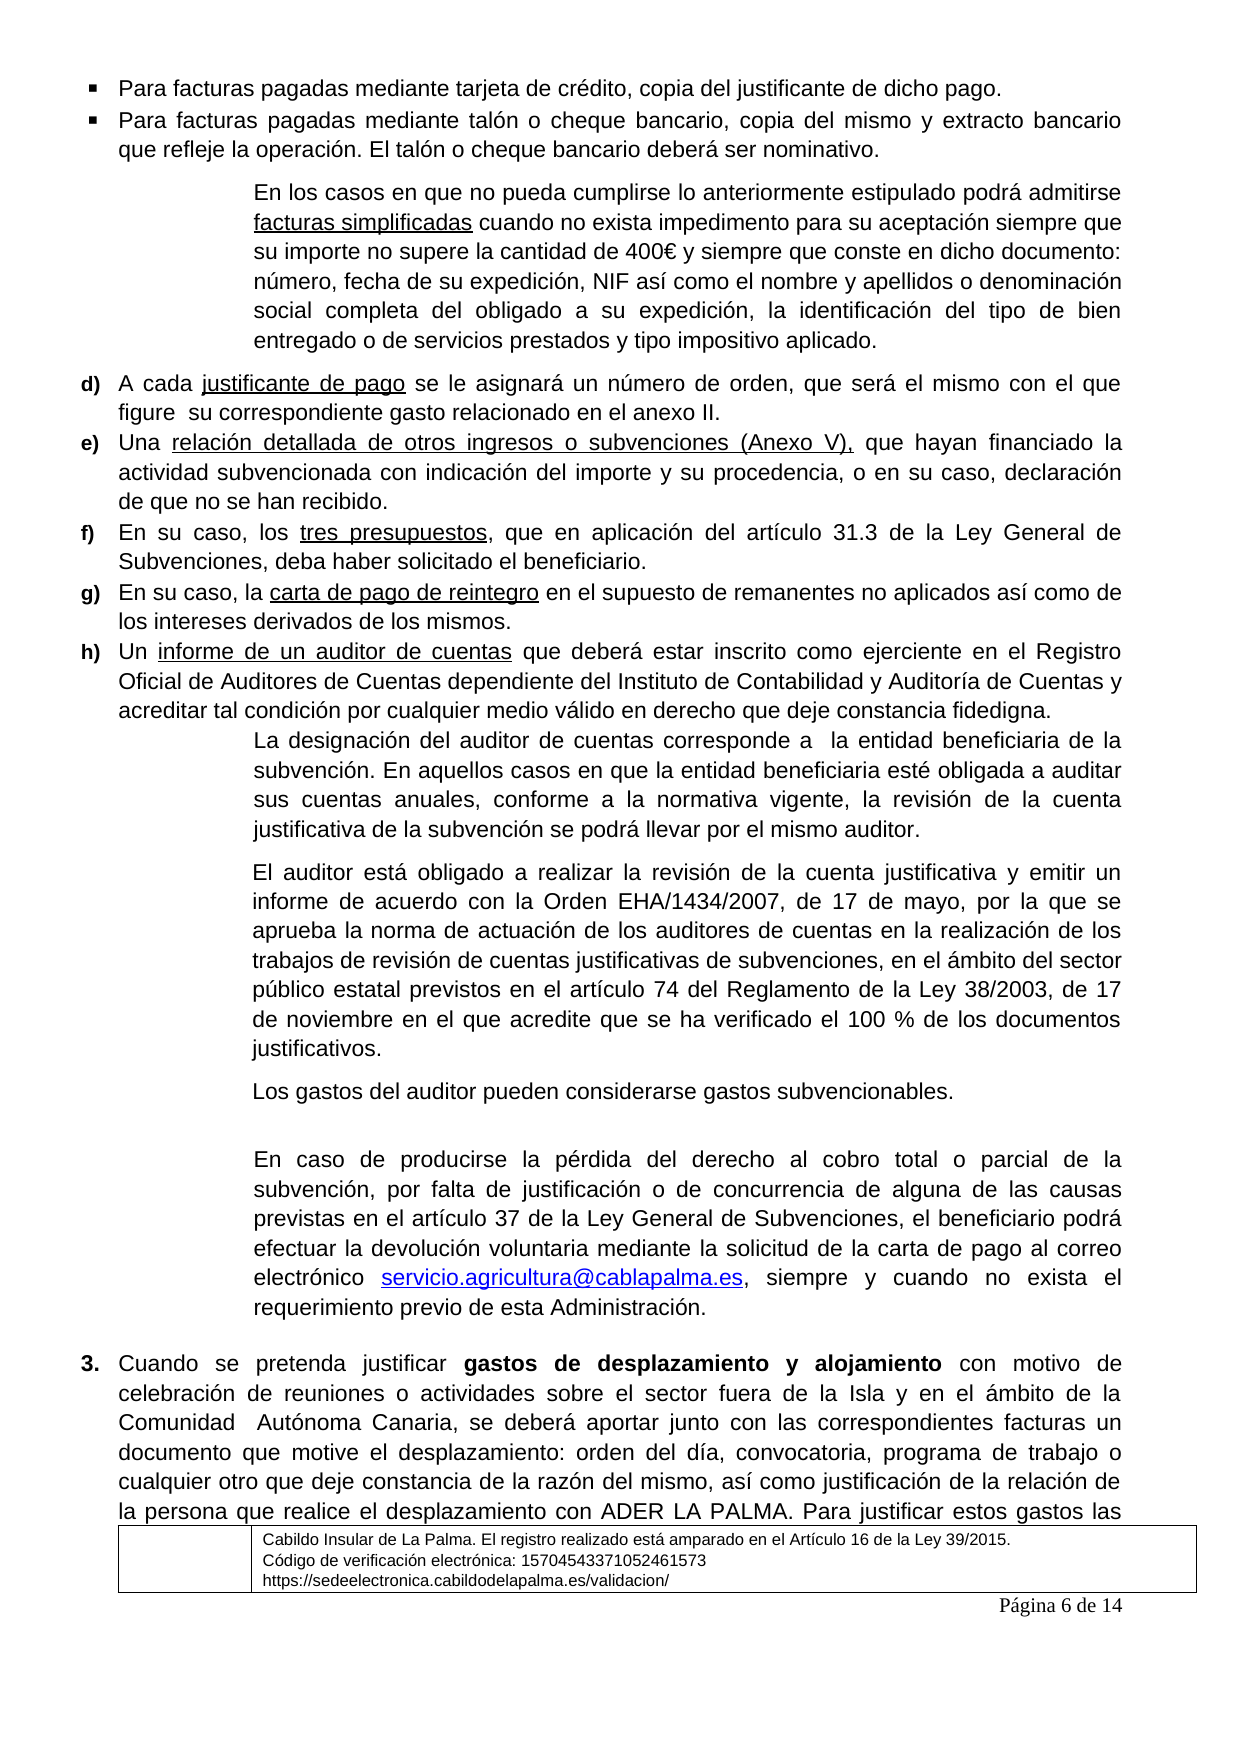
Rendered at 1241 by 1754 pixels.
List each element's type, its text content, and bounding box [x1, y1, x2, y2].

text La designación del auditor de cuentas corresponde a la entidad beneficiaria de la subvención. En aquellos casos en que la entidad beneficiaria esté obligada a auditar sus cuentas anuales, conforme a la normativa vigente, la revisión de la cuenta justificativa de la subvención se podrá llevar por el mismo auditor. [253, 727, 1122, 842]
list Una relación detallada de otros ingresos o subvenciones (Anexo V), que hayan financiado la actividad subvencionada con indicación del importe y su procedencia, o en su caso, declaración de que no se han recibido. [81, 429, 1122, 515]
list En su caso, los tres presupuestos, que en aplicación del artículo 31.3 de la Ley General de Subvenciones, deba haber solicitado el beneficiario. [81, 519, 1122, 574]
list Para facturas pagadas mediante tarjeta de crédito, copia del justificante de dicho pago. [84, 75, 1122, 101]
text En los casos en que no pueda cumplirse lo anteriormente estipulado podrá admitirse facturas simplificadas cuando no exista impedimento para su aceptación siempre que su importe no supere la cantidad de 400€ y siempre que conste en dicho documento: número, fecha de su expedición, NIF así como el nombre y apellidos o denominación social completa del obligado a su expedición, la identificación del tipo de bien entregado o de servicios prestados y tipo impositivo aplicado. [253, 179, 1122, 353]
text Los gastos del auditor pueden considerarse gastos subvencionables. [252, 1078, 1122, 1105]
list En su caso, la carta de pago de reintegro en el supuesto de remanentes no aplicados así como de los intereses derivados de los mismos. [81, 578, 1122, 634]
list Para facturas pagadas mediante talón o cheque bancario, copia del mismo y extracto bancario que refleje la operación. El talón o cheque bancario deberá ser nominativo. [84, 107, 1122, 163]
text En caso de producirse la pérdida del derecho al cobro total o parcial de la subvención, por falta de justificación o de concurrencia de alguna de las causas previstas en el artículo 37 de la Ley General de Subvenciones, el beneficiario podrá efectuar la devolución voluntaria mediante la solicitud de la carta de pago al correo electrónico servicio.agricultura@cablapalma.es, siempre y cuando no exista el requerimiento previo de esta Administración. [253, 1146, 1122, 1320]
list Un informe de un auditor de cuentas que deberá estar inscrito como ejerciente en el Registro Oficial de Auditores de Cuentas dependiente del Instituto de Contabilidad y Auditoría de Cuentas y acreditar tal condición por cualquier medio válido en derecho que deje constancia fidedigna. [81, 638, 1122, 723]
list Cuando se pretenda justificar gastos de desplazamiento y alojamiento con motivo de celebración de reuniones o actividades sobre el sector fuera de la Isla y en el ámbito de la Comunidad Autónoma Canaria, se deberá aportar junto con las correspondientes facturas un documento que motive el desplazamiento: orden del día, convocatoria, programa de trabajo o cualquier otro que deje constancia de la razón del mismo, así como justificación de la relación de la persona que realice el desplazamiento con ADER LA PALMA. Para justificar estos gastos las [81, 1350, 1122, 1524]
text El auditor está obligado a realizar la revisión de la cuenta justificativa y emitir un informe de acuerdo con la Orden EHA/1434/2007, de 17 de mayo, por la que se aprueba la norma de actuación de los auditores de cuentas en la realización de los trabajos de revisión de cuentas justificativas de subvenciones, en el ámbito del sector público estatal previstos en el artículo 74 del Reglamento de la Ley 38/2003, de 17 de noviembre en el que acredite que se ha verificado el 100 % de los documentos justificativos. [252, 858, 1122, 1062]
list A cada justificante de pago se le asignará un número de orden, que será el mismo con el que figure su correspondiente gasto relacionado en el anexo II. [81, 369, 1122, 425]
